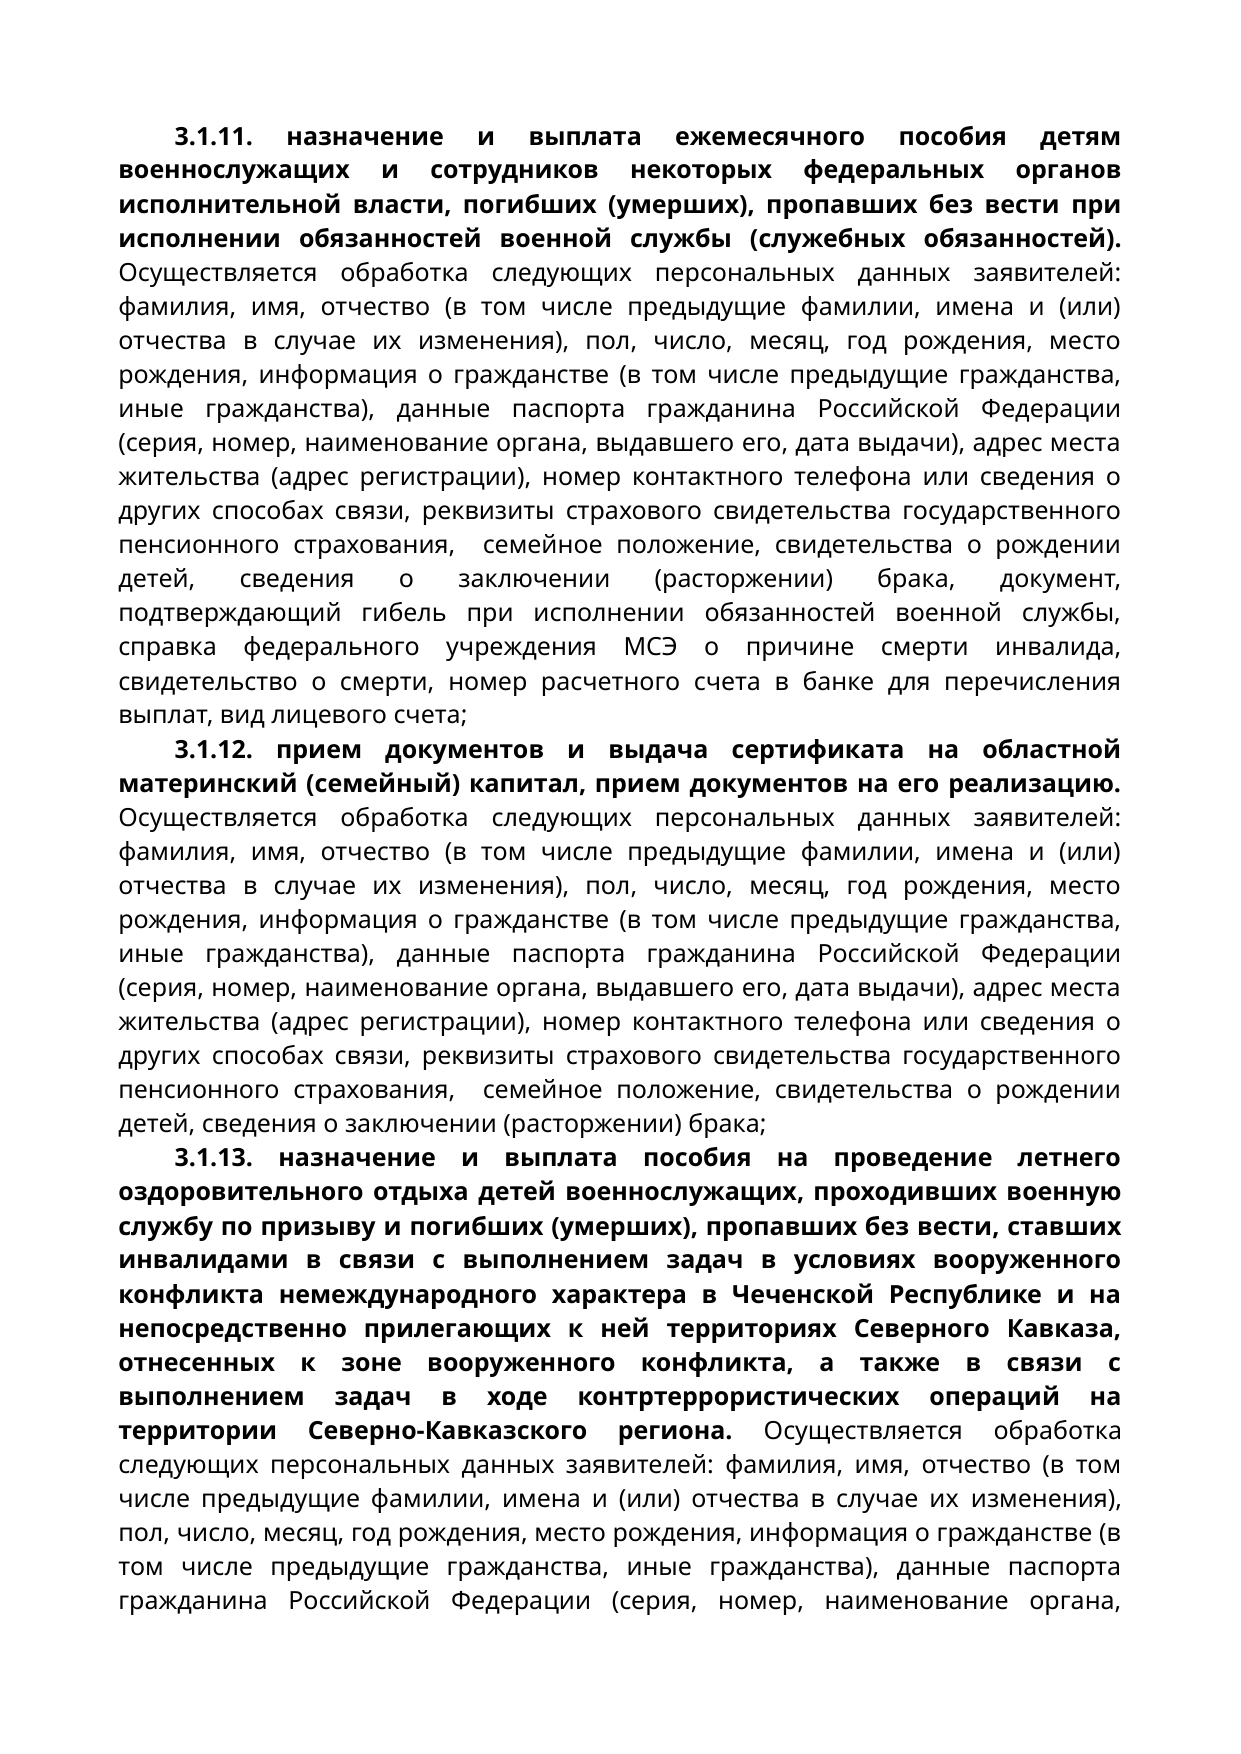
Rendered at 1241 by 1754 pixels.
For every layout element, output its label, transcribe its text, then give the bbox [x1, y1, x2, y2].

text 3.1.11. назначение и выплата ежемесячного пособия детям военнослужащих и сотрудников некоторых федеральных органов исполнительной власти, погибших (умерших), пропавших без вести при исполнении обязанностей военной службы (служебных обязанностей). Осуществляется обработка следующих персональных данных заявителей: фамилия, имя, отчество (в том числе предыдущие фамилии, имена и (или) отчества в случае их изменения), пол, число, месяц, год рождения, место рождения, информация о гражданстве (в том числе предыдущие гражданства, иные гражданства), данные паспорта гражданина Российской Федерации (серия, номер, наименование органа, выдавшего его, дата выдачи), адрес места жительства (адрес регистрации), номер контактного телефона или сведения о других способах связи, реквизиты страхового свидетельства государственного пенсионного страхования, семейное положение, свидетельства о рождении детей, сведения о заключении (расторжении) брака, документ, подтверждающий гибель при исполнении обязанностей военной службы, справка федерального учреждения МСЭ о причине смерти инвалида, свидетельство о смерти, номер расчетного счета в банке для перечисления выплат, вид лицевого счета; [118, 118, 1122, 731]
text 3.1.13. назначение и выплата пособия на проведение летнего оздоровительного отдыха детей военнослужащих, проходивших военную службу по призыву и погибших (умерших), пропавших без вести, ставших инвалидами в связи с выполнением задач в условиях вооруженного конфликта немеждународного характера в Чеченской Республике и на непосредственно прилегающих к ней территориях Северного Кавказа, отнесенных к зоне вооруженного конфликта, а также в связи с выполнением задач в ходе контртеррористических операций на территории Северно-Кавказского региона. Осуществляется обработка следующих персональных данных заявителей: фамилия, имя, отчество (в том числе предыдущие фамилии, имена и (или) отчества в случае их изменения), пол, число, месяц, год рождения, место рождения, информация о гражданстве (в том числе предыдущие гражданства, иные гражданства), данные паспорта гражданина Российской Федерации (серия, номер, наименование органа, [118, 1140, 1122, 1617]
text 3.1.12. прием документов и выдача сертификата на областной материнский (семейный) капитал, прием документов на его реализацию. Осуществляется обработка следующих персональных данных заявителей: фамилия, имя, отчество (в том числе предыдущие фамилии, имена и (или) отчества в случае их изменения), пол, число, месяц, год рождения, место рождения, информация о гражданстве (в том числе предыдущие гражданства, иные гражданства), данные паспорта гражданина Российской Федерации (серия, номер, наименование органа, выдавшего его, дата выдачи), адрес места жительства (адрес регистрации), номер контактного телефона или сведения о других способах связи, реквизиты страхового свидетельства государственного пенсионного страхования, семейное положение, свидетельства о рождении детей, сведения о заключении (расторжении) брака; [118, 731, 1122, 1140]
